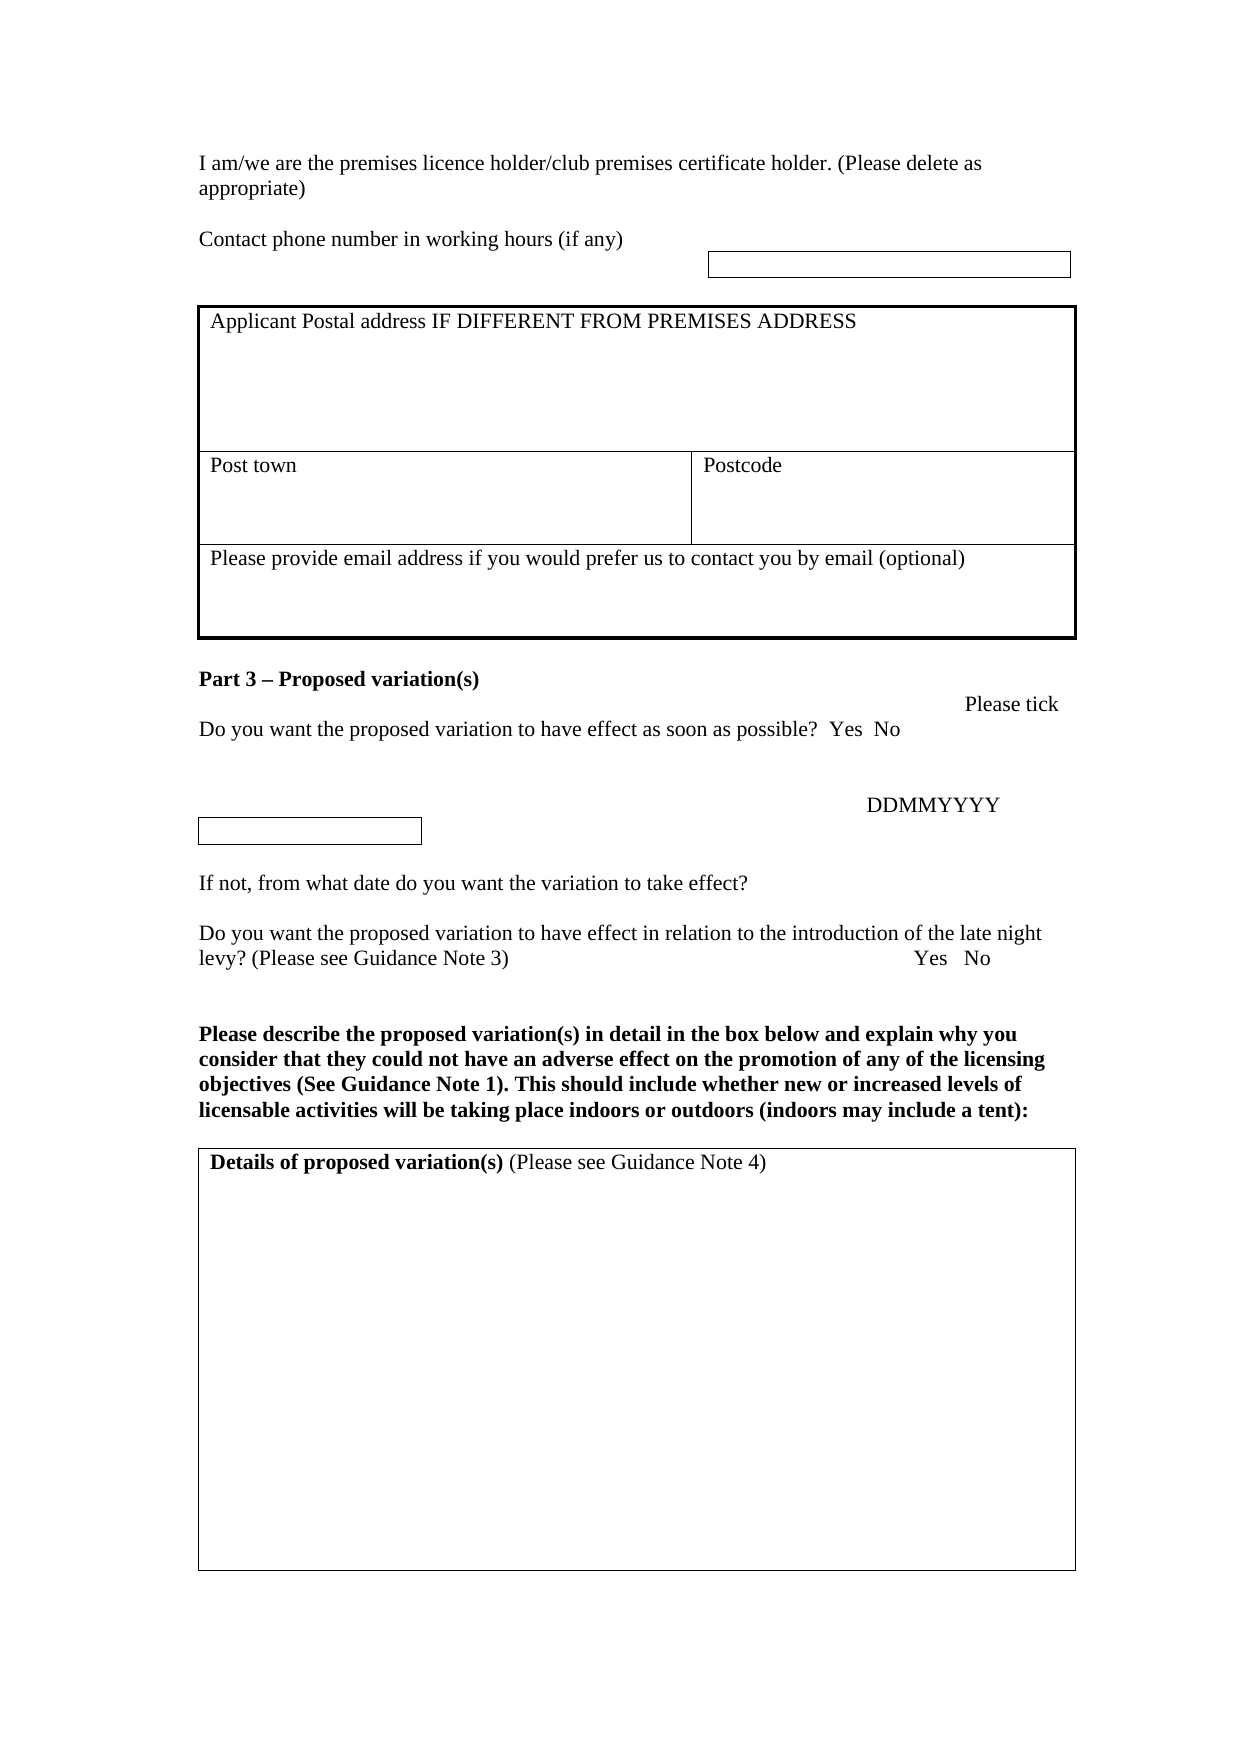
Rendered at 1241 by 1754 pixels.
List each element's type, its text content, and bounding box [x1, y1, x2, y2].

table_cell I am/we are the premises licence holder/club premises certificate holder. (Please delete as appropriate) Contact phone number in working hours (if any) Part 3 – Proposed variation(s) Please tick Do you want the proposed variation to have effect as soon as possible? Yes No DDMMYYYY If not, from what date do you want the variation to take effect? Do you want the proposed variation to have effect in relation to the introduction of the late night levy? (Please see Guidance Note 3) Yes No Please describe the proposed variation(s) in detail in the box below and explain why you consider that they could not have an adverse effect on the promotion of any of the licensing objectives (See Guidance Note 1). This should include whether new or increased levels of licensable activities will be taking place indoors or outdoors (indoors may include a tent): [188, 150, 1075, 1571]
table_header Applicant Postal address IF DIFFERENT FROM PREMISES ADDRESS [200, 308, 1074, 451]
table_header [709, 252, 1070, 277]
table_cell Post town [200, 452, 691, 543]
table_header [199, 818, 421, 843]
table_header Details of proposed variation(s) (Please see Guidance Note 4) [199, 1149, 1075, 1570]
table_cell [188, 1571, 1075, 1597]
table_cell Postcode [692, 452, 1074, 543]
table_cell Please provide email address if you would prefer us to contact you by email (optional) [200, 545, 1074, 636]
